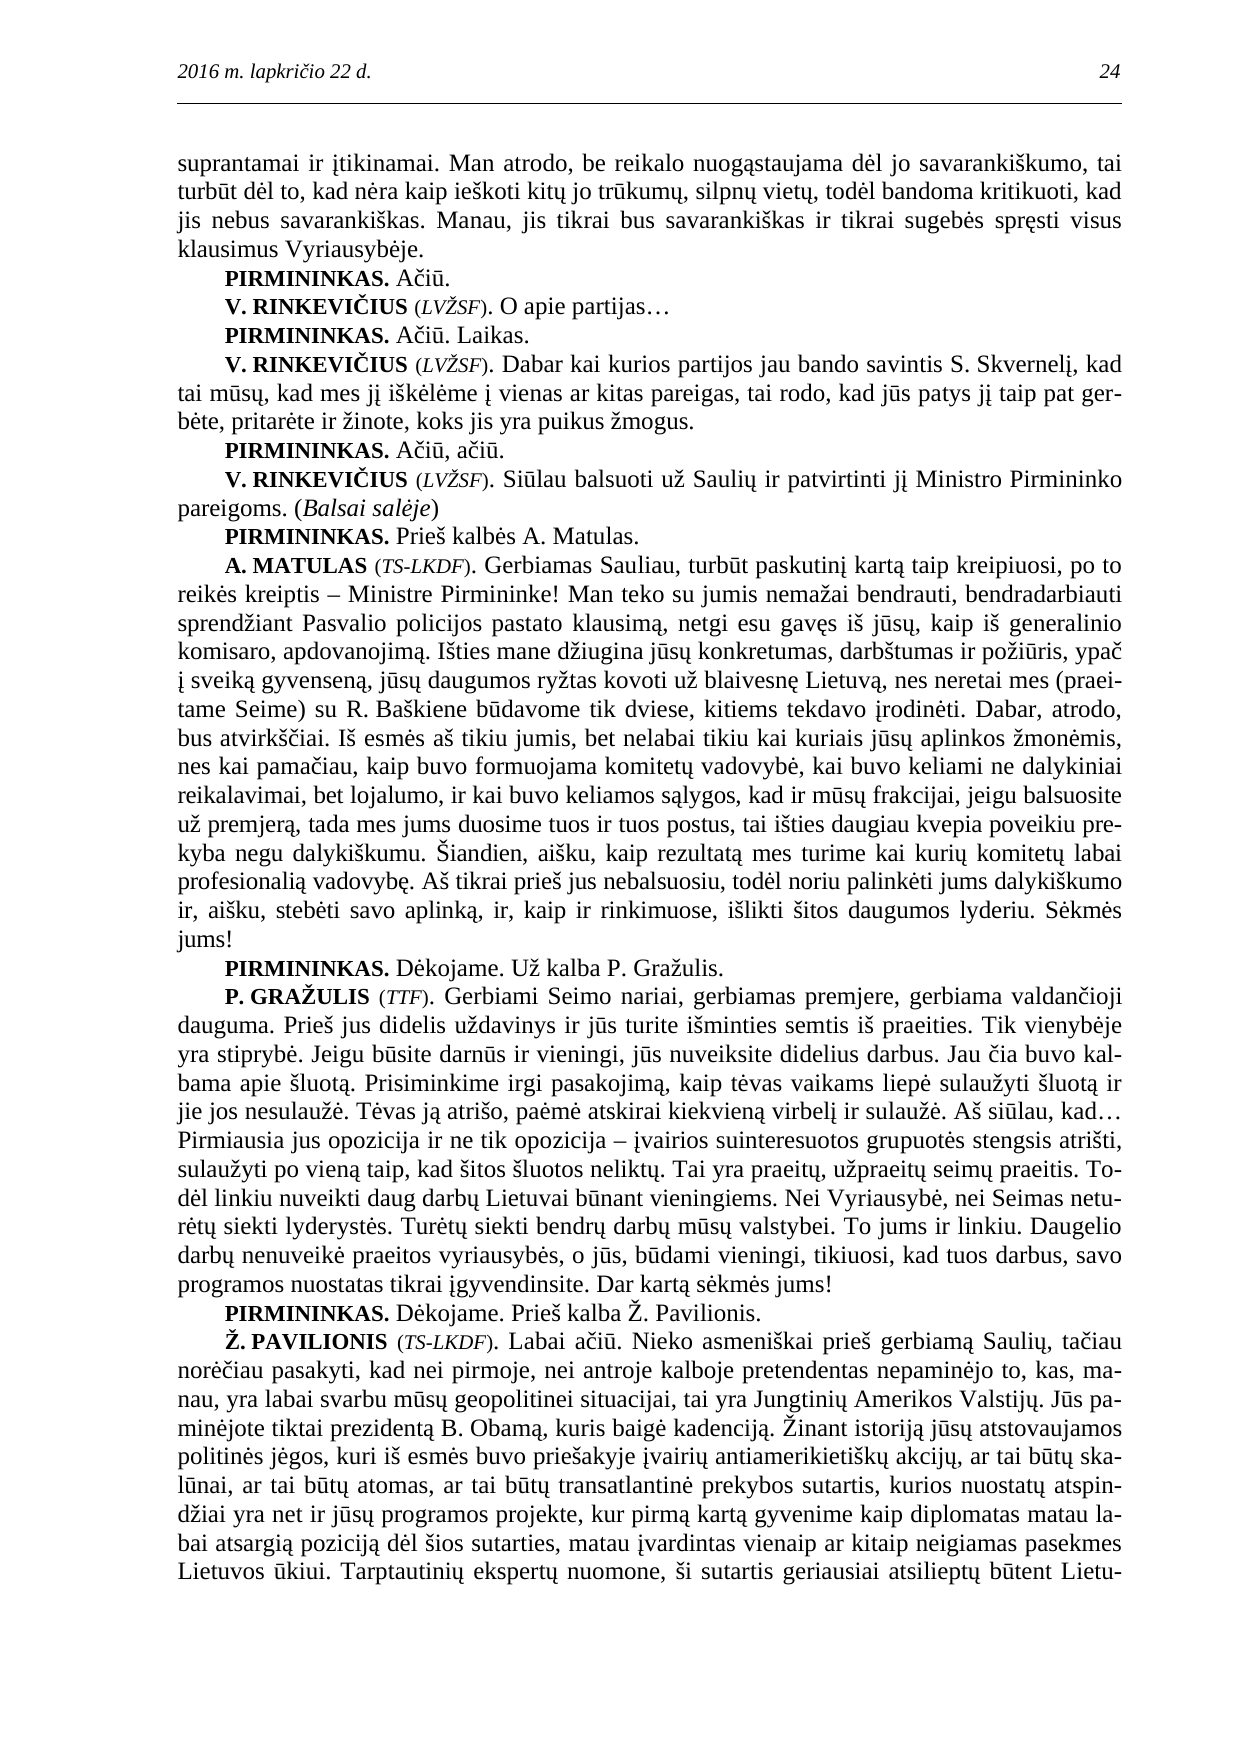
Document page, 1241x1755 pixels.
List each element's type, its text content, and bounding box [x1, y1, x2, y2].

text PIRMININKAS. Ačiū. Lai­kas. [177, 320, 1122, 349]
text su­pran­ta­mai ir įti­ki­na­mai. Man at­ro­do, be rei­ka­lo nuo­gąs­tau­ja­ma dėl jo sa­va­ran­kiš­ku­mo, tai tur­būt dėl to, kad nė­ra kaip ieš­ko­ti ki­tų jo trū­ku­mų, sil­pnų vie­tų, to­dėl ban­do­ma kri­ti­kuo­ti, kad jis ne­bus sa­va­ran­kiš­kas. Ma­nau, jis tik­rai bus sa­va­ran­kiš­kas ir tik­rai su­ge­bės spręs­ti vi­sus klau­si­mus Vy­riau­sy­bė­je. [177, 148, 1122, 263]
text Ž. PAVILIONIS (TS-LKDF). La­bai ačiū. Nie­ko as­me­niš­kai prieš ger­bia­mą Sau­lių, ta­čiau no­rė­čiau pa­sa­ky­ti, kad nei pir­mo­je, nei ant­ro­je kal­bo­je pre­ten­den­tas ne­pa­mi­nė­jo to, kas, ma­nau, yra la­bai svar­bu mū­sų ge­o­po­li­ti­nei si­tu­a­ci­jai, tai yra Jung­ti­nių Ame­ri­kos Vals­ti­jų. Jūs pa­mi­nė­jo­te tik­tai pre­zi­den­tą B. Oba­mą, ku­ris bai­gė ka­den­ci­ją. Ži­nant is­to­ri­ją jū­sų at­sto­vau­ja­mos po­li­ti­nės jė­gos, ku­ri iš es­mės bu­vo prie­ša­ky­je įvai­rių an­ti­ame­ri­kie­tiš­kų ak­ci­jų, ar tai bū­tų ska­lū­nai, ar tai bū­tų ato­mas, ar tai bū­tų trans­at­lan­ti­nė pre­ky­bos su­tar­tis, ku­rios nuo­sta­tų at­spin­džiai yra net ir jū­sų pro­gra­mos pro­jek­te, kur pir­mą kar­tą gy­ve­ni­me kaip di­plo­ma­tas ma­tau la­bai at­sar­gią po­zi­ci­ją dėl šios su­tar­ties, ma­tau įvar­din­tas vie­naip ar ki­taip nei­gia­mas pa­sek­mes Lie­tu­vos ūkiui. Tarp­tau­ti­nių eks­per­tų nuo­mo­ne, ši su­tar­tis ge­riau­siai at­si­liep­tų bū­tent Lie­tu­ [177, 1326, 1122, 1585]
text PIRMININKAS. Ačiū, ačiū. [177, 435, 1122, 464]
text PIRMININKAS. Dė­ko­ja­me. Prieš kal­ba Ž. Pa­vi­lio­nis. [177, 1298, 1122, 1326]
text PIRMININKAS. Ačiū. [177, 263, 1122, 291]
text V. RINKEVIČIUS (LVŽSF). Siū­lau bal­suo­ti už Sau­lių ir pa­tvir­tin­ti jį Mi­nist­ro Pir­mi­nin­ko pa­rei­goms. (Bal­sai sa­lė­je) [177, 464, 1122, 521]
text V. RINKEVIČIUS (LVŽSF). O apie par­ti­jas… [177, 291, 1122, 320]
text P. GRAŽULIS (TTF). Ger­bia­mi Sei­mo na­riai, ger­bia­mas prem­je­re, ger­bia­ma val­dan­čio­ji dau­gu­ma. Prieš jus di­de­lis už­da­vi­nys ir jūs tu­ri­te iš­min­ties sem­tis iš pra­ei­ties. Tik vie­ny­bė­je yra stip­ry­bė. Jei­gu bū­si­te dar­nūs ir vie­nin­gi, jūs nu­veik­si­te di­de­lius dar­bus. Jau čia bu­vo kal­ba­ma apie šluo­tą. Pri­si­min­ki­me ir­gi pa­sa­ko­ji­mą, kaip tė­vas vai­kams lie­pė su­lau­žy­ti šluo­tą ir jie jos ne­su­lau­žė. Tė­vas ją at­ri­šo, pa­ė­mė at­ski­rai kiek­vie­ną vir­be­lį ir su­lau­žė. Aš siū­lau, kad… Pir­miau­sia jus opo­zi­ci­ja ir ne tik opo­zi­ci­ja – įvai­rios su­in­te­re­suo­tos gru­puo­tės steng­sis at­riš­ti, su­lau­žy­ti po vie­ną taip, kad ši­tos šluo­tos ne­lik­tų. Tai yra pra­ei­tų, už­pra­ei­tų sei­mų pra­ei­tis. To­dėl lin­kiu nu­veik­ti daug dar­bų Lie­tu­vai bū­nant vie­nin­giems. Nei Vy­riau­sy­bė, nei Sei­mas ne­tu­rė­tų siek­ti ly­de­rys­tės. Tu­rė­tų siek­ti ben­drų dar­bų mū­sų vals­ty­bei. To jums ir lin­kiu. Dau­ge­lio dar­bų ne­nu­vei­kė pra­ei­tos vy­riau­sy­bės, o jūs, bū­da­mi vie­nin­gi, ti­kiuo­si, kad tuos dar­bus, sa­vo pro­gra­mos nuo­sta­tas tik­rai įgy­ven­din­si­te. Dar kar­tą sėk­mės jums! [177, 981, 1122, 1298]
text V. RINKEVIČIUS (LVŽSF). Da­bar kai ku­rios par­ti­jos jau ban­do sa­vin­tis S. Skver­ne­lį, kad tai mū­sų, kad mes jį iš­kė­lė­me į vie­nas ar ki­tas pa­rei­gas, tai ro­do, kad jūs pa­tys jį taip pat ger­bė­te, pri­ta­rė­te ir ži­no­te, koks jis yra pui­kus žmo­gus. [177, 349, 1122, 435]
text A. MATULAS (TS-LKDF). Ger­bia­mas Sau­liau, tur­būt pas­ku­ti­nį kar­tą taip krei­piuo­si, po to rei­kės kreip­tis – Mi­nist­re Pir­mi­nin­ke! Man te­ko su ju­mis ne­ma­žai ben­drau­ti, ben­dra­dar­biau­ti spren­džiant Pa­sva­lio po­li­ci­jos pa­sta­to klau­si­mą, net­gi esu ga­vęs iš jū­sų, kaip iš ge­ne­ra­li­nio ko­mi­sa­ro, ap­do­va­no­ji­mą. Iš­ties ma­ne džiu­gi­na jū­sų kon­kre­tu­mas, darbš­tu­mas ir po­žiū­ris, ypač į svei­ką gy­ven­se­ną, jū­sų dau­gu­mos ryž­tas ko­vo­ti už blai­ves­nę Lie­tu­vą, nes ne­re­tai mes (pra­ei­ta­me Sei­me) su R. Baš­kie­ne bū­da­vo­me tik dvie­se, ki­tiems tek­da­vo įro­di­nė­ti. Da­bar, at­ro­do, bus at­virkš­čiai. Iš es­mės aš ti­kiu ju­mis, bet ne­la­bai ti­kiu kai ku­riais jū­sų ap­lin­kos žmo­nė­mis, nes kai pa­ma­čiau, kaip bu­vo for­muo­ja­ma ko­mi­te­tų va­do­vy­bė, kai bu­vo ke­lia­mi ne da­ly­ki­niai rei­ka­la­vi­mai, bet lo­ja­lu­mo, ir kai bu­vo ke­lia­mos są­ly­gos, kad ir mū­sų frak­ci­jai, jei­gu bal­suo­si­te už prem­je­rą, ta­da mes jums duo­si­me tuos ir tuos pos­tus, tai iš­ties dau­giau kve­pia po­vei­kiu pre­ky­ba ne­gu da­ly­kiš­ku­mu. Šian­dien, aiš­ku, kaip re­zul­ta­tą mes tu­ri­me kai ku­rių ko­mi­te­tų la­bai pro­fe­sio­na­lią va­do­vy­bę. Aš tik­rai prieš jus ne­bal­suo­siu, to­dėl no­riu pa­lin­kė­ti jums da­ly­kiš­ku­mo ir, aiš­ku, ste­bė­ti sa­vo ap­lin­ką, ir, kaip ir rin­ki­muo­se, iš­lik­ti ši­tos dau­gu­mos ly­de­riu. Sėk­mės jums! [177, 550, 1122, 953]
text PIRMININKAS. Dė­ko­ja­me. Už kal­ba P. Gra­žu­lis. [177, 953, 1122, 981]
text PIRMININKAS. Prieš kal­bės A. Ma­tu­las. [177, 521, 1122, 550]
